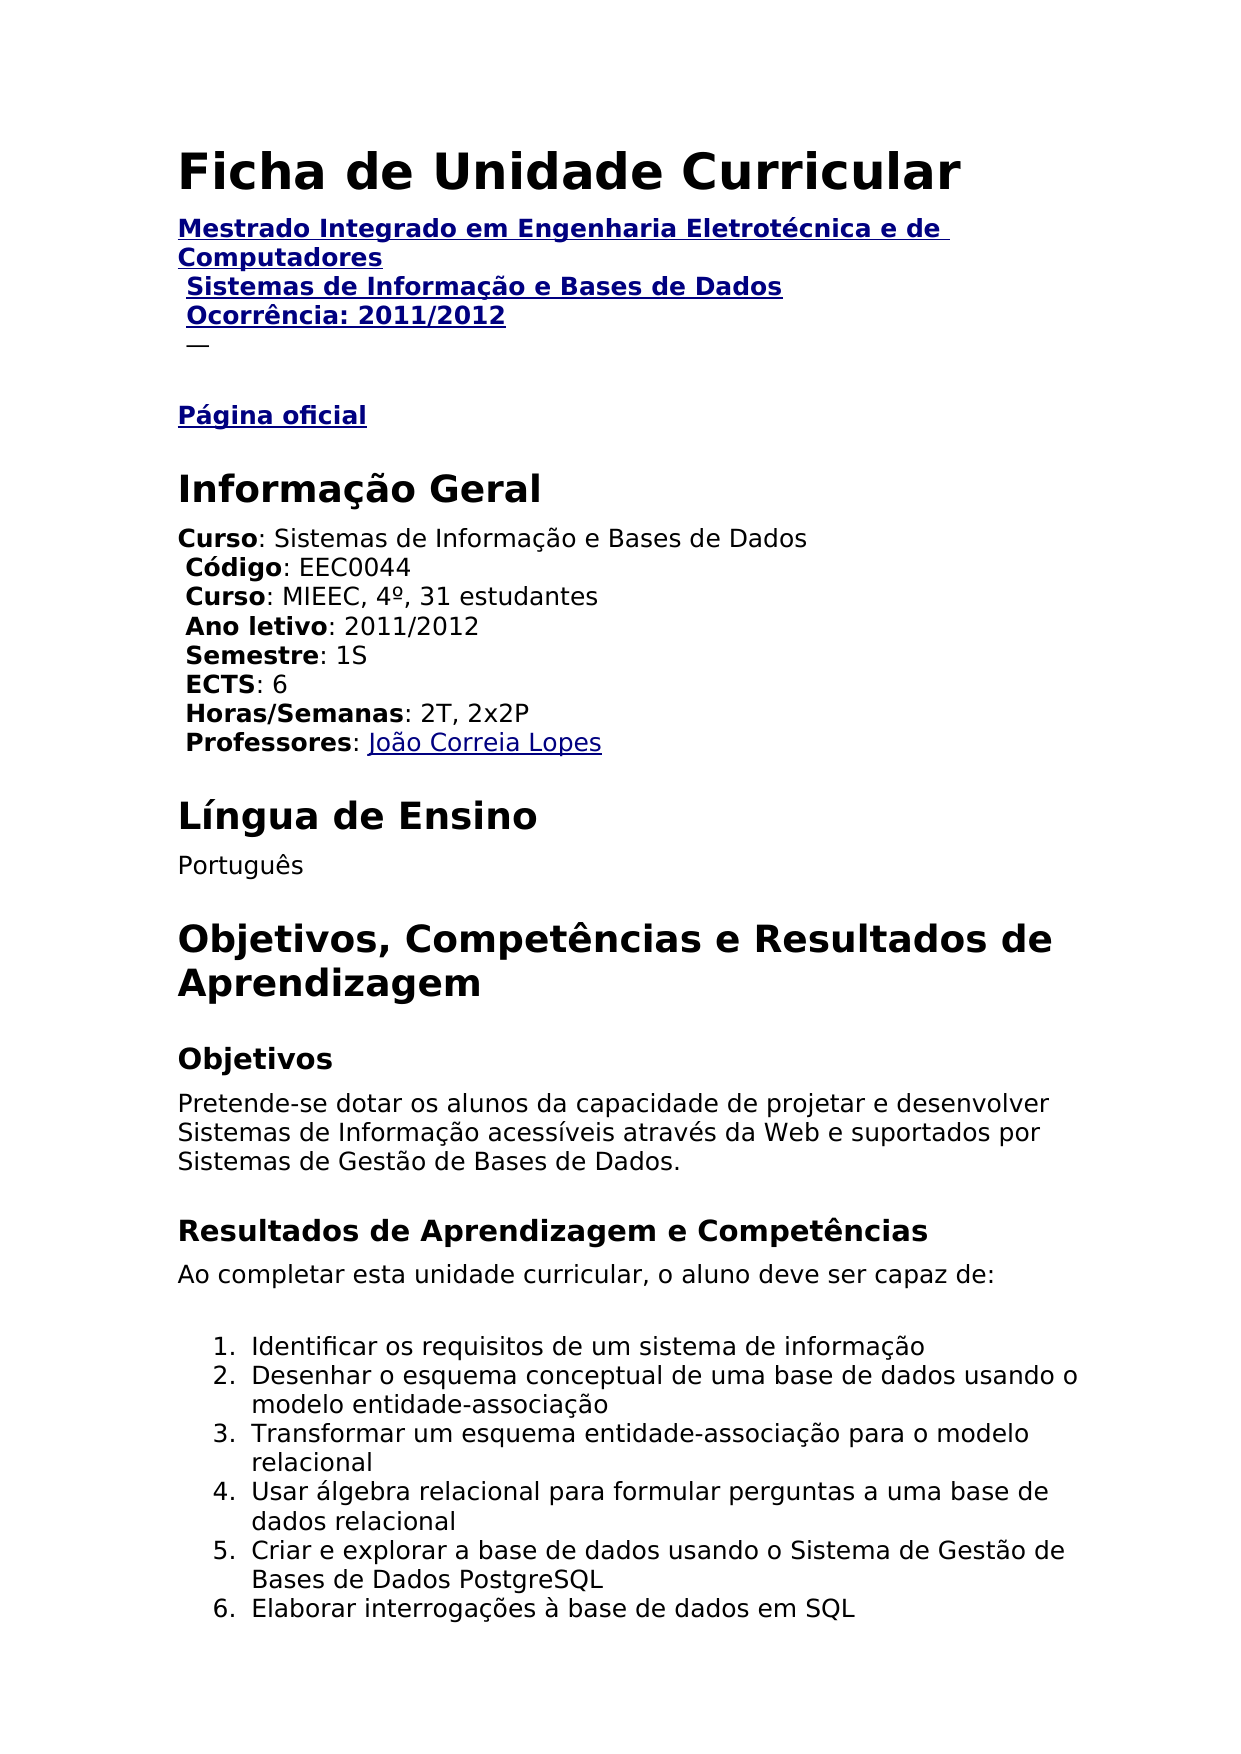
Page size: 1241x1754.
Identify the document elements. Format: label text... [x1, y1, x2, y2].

text Curso: Sistemas de Informação e Bases de Dados Código: EEC0044 Curso: MIEEC, 4º, 31 estudantes Ano letivo: 2011/2012 Semestre: 1S ECTS: 6 Horas/Semanas: 2T, 2x2P Professores: João Correia Lopes [177, 524, 1122, 757]
subtitle Objetivos [177, 1043, 1122, 1077]
text Português [177, 851, 1122, 880]
subtitle Resultados de Aprendizagem e Competências [177, 1214, 1122, 1248]
subtitle Ficha de Unidade Curricular [177, 143, 1122, 201]
list Identificar os requisitos de um sistema de informação [236, 1332, 1122, 1361]
list Desenhar o esquema conceptual de uma base de dados usando o modelo entidade-associação [236, 1361, 1122, 1419]
text Mestrado Integrado em Engenharia Eletrotécnica e de Computadores Sistemas de Informação e Bases de Dados Ocorrência: 2011/2012 — [177, 214, 1122, 389]
text Ao completar esta unidade curricular, o aluno deve ser capaz de: [177, 1261, 1122, 1290]
text Pretende-se dotar os alunos da capacidade de projetar e desenvolver Sistemas de Informação acessíveis através da Web e suportados por Sistemas de Gestão de Bases de Dados. [177, 1089, 1122, 1177]
list Usar álgebra relacional para formular perguntas a uma base de dados relacional [236, 1477, 1122, 1536]
list Transformar um esquema entidade-associação para o modelo relacional [236, 1419, 1122, 1477]
subtitle Informação Geral [177, 468, 1122, 512]
list Criar e explorar a base de dados usando o Sistema de Gestão de Bases de Dados PostgreSQL [236, 1536, 1122, 1594]
subtitle Objetivos, Competências e Resultados de Aprendizagem [177, 918, 1122, 1005]
text Página oficial [177, 401, 1122, 431]
list Elaborar interrogações à base de dados em SQL [236, 1594, 1122, 1623]
subtitle Língua de Ensino [177, 795, 1122, 839]
